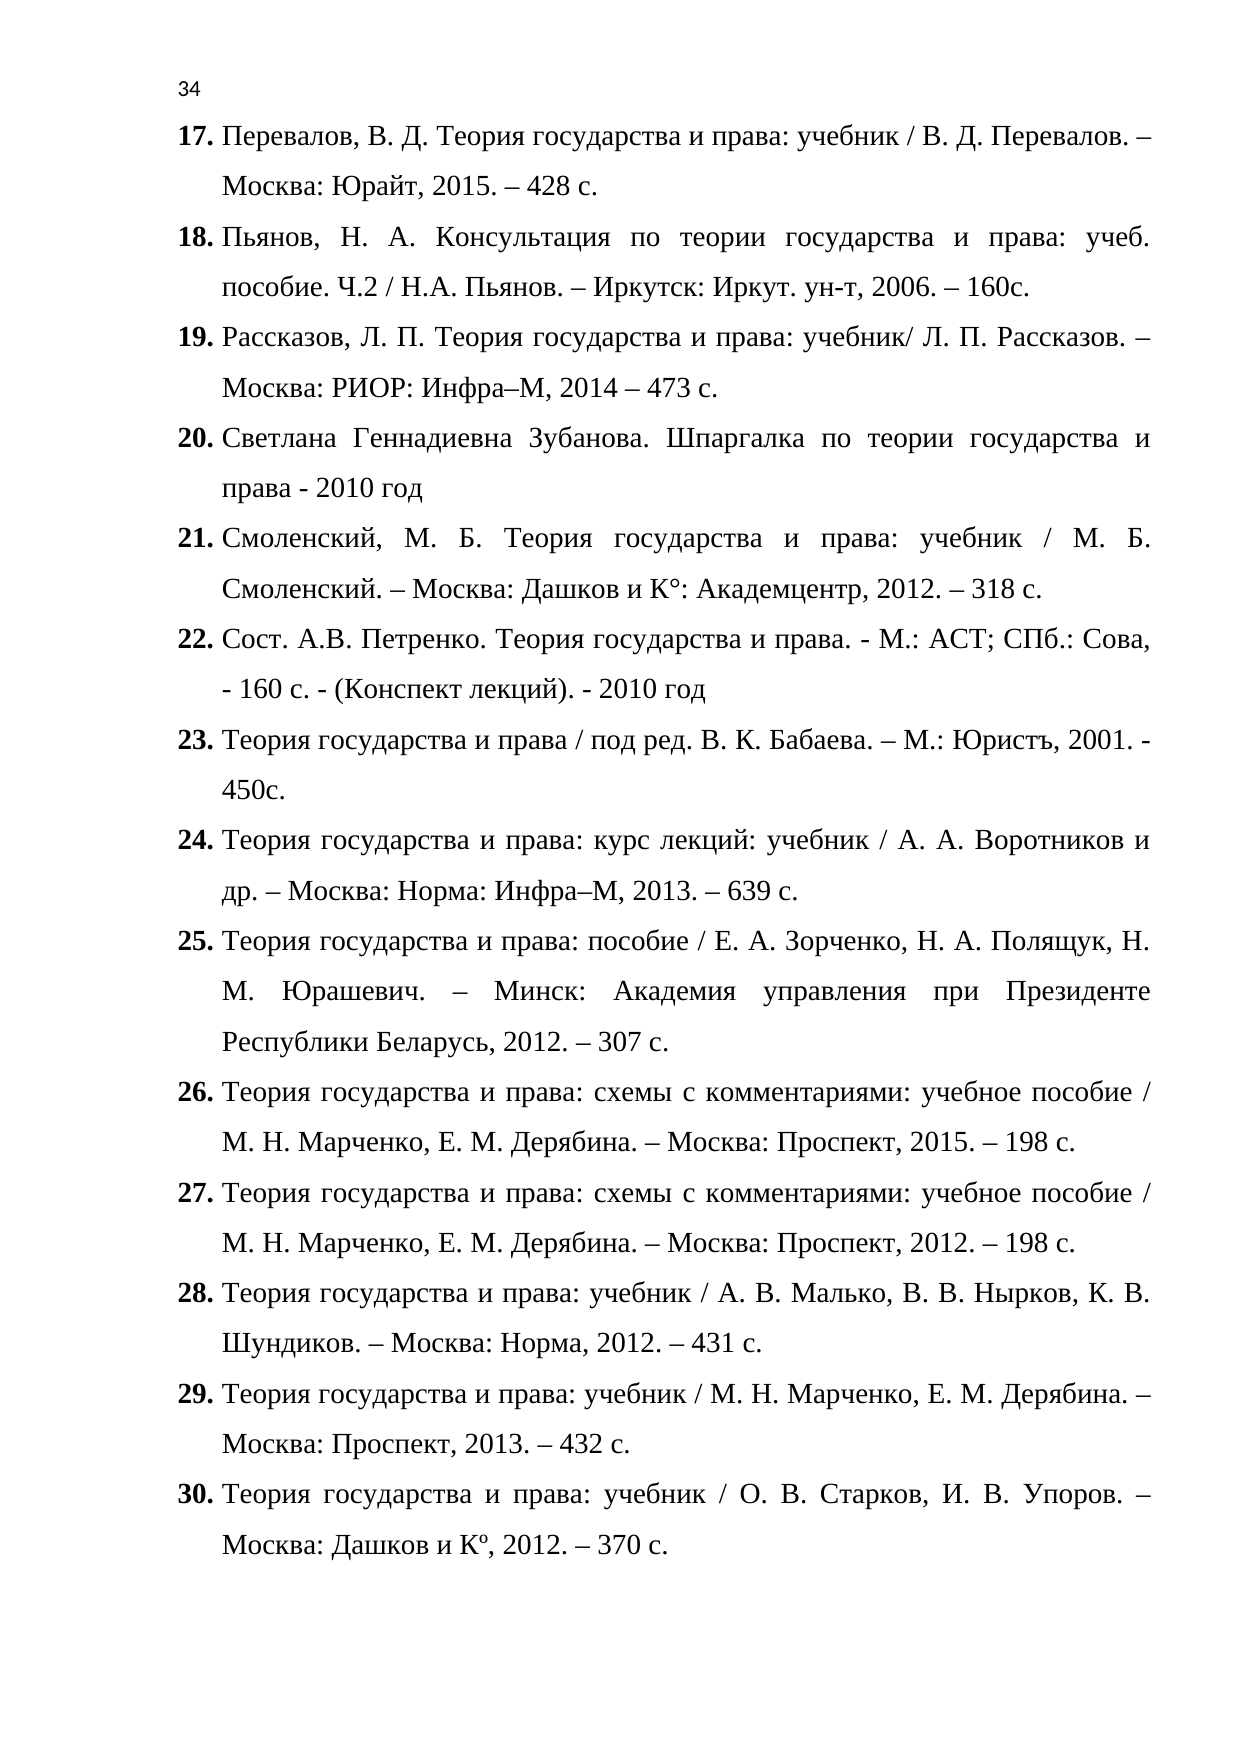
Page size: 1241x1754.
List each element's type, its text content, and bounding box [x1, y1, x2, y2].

list Сост. А.В. Петренко. Теория государства и права. - М.: АСТ; СПб.: Сова, - 160 с. - (Конспект лекций). - 2010 год [177, 621, 1152, 705]
list Теория государства и права: учебник / А. В. Малько, В. В. Нырков, К. В. Шундиков. – Москва: Норма, 2012. – 431 с. [177, 1275, 1152, 1359]
list Теория государства и права: схемы с комментариями: учебное пособие / М. Н. Марченко, Е. М. Дерябина. – Москва: Проспект, 2012. – 198 с. [177, 1175, 1152, 1258]
list Перевалов, В. Д. Теория государства и права: учебник / В. Д. Перевалов. – Москва: Юрайт, 2015. – 428 с. [177, 118, 1152, 202]
list Светлана Геннадиевна Зубанова. Шпаргалка по теории государства и права - 2010 год [177, 420, 1152, 504]
list Теория государства и права: учебник / М. Н. Марченко, Е. М. Дерябина. – Москва: Проспект, 2013. – 432 с. [177, 1376, 1152, 1460]
list Пьянов, Н. А. Консультация по теории государства и права: учеб. пособие. Ч.2 / Н.А. Пьянов. – Иркутск: Иркут. ун-т, 2006. – 160с. [177, 219, 1152, 303]
list Теория государства и права / под ред. В. К. Бабаева. – М.: Юристъ, 2001. - 450с. [177, 722, 1152, 806]
list Рассказов, Л. П. Теория государства и права: учебник/ Л. П. Рассказов. – Москва: РИОР: Инфра–М, 2014 – 473 с. [177, 319, 1152, 403]
list Теория государства и права: курс лекций: учебник / А. А. Воротников и др. – Москва: Норма: Инфра–М, 2013. – 639 с. [177, 822, 1152, 906]
list Теория государства и права: схемы с комментариями: учебное пособие / М. Н. Марченко, Е. М. Дерябина. – Москва: Проспект, 2015. – 198 с. [177, 1074, 1152, 1158]
list Смоленский, М. Б. Теория государства и права: учебник / М. Б. Смоленский. – Москва: Дашков и К°: Академцентр, 2012. – 318 с. [177, 521, 1152, 604]
list Теория государства и права: учебник / О. В. Старков, И. В. Упоров. – Москва: Дашков и Кº, 2012. – 370 с. [177, 1477, 1152, 1560]
list Теория государства и права: пособие / Е. А. Зорченко, Н. А. Полящук, Н. М. Юрашевич. – Минск: Академия управления при Президенте Республики Беларусь, 2012. – 307 с. [177, 923, 1152, 1057]
